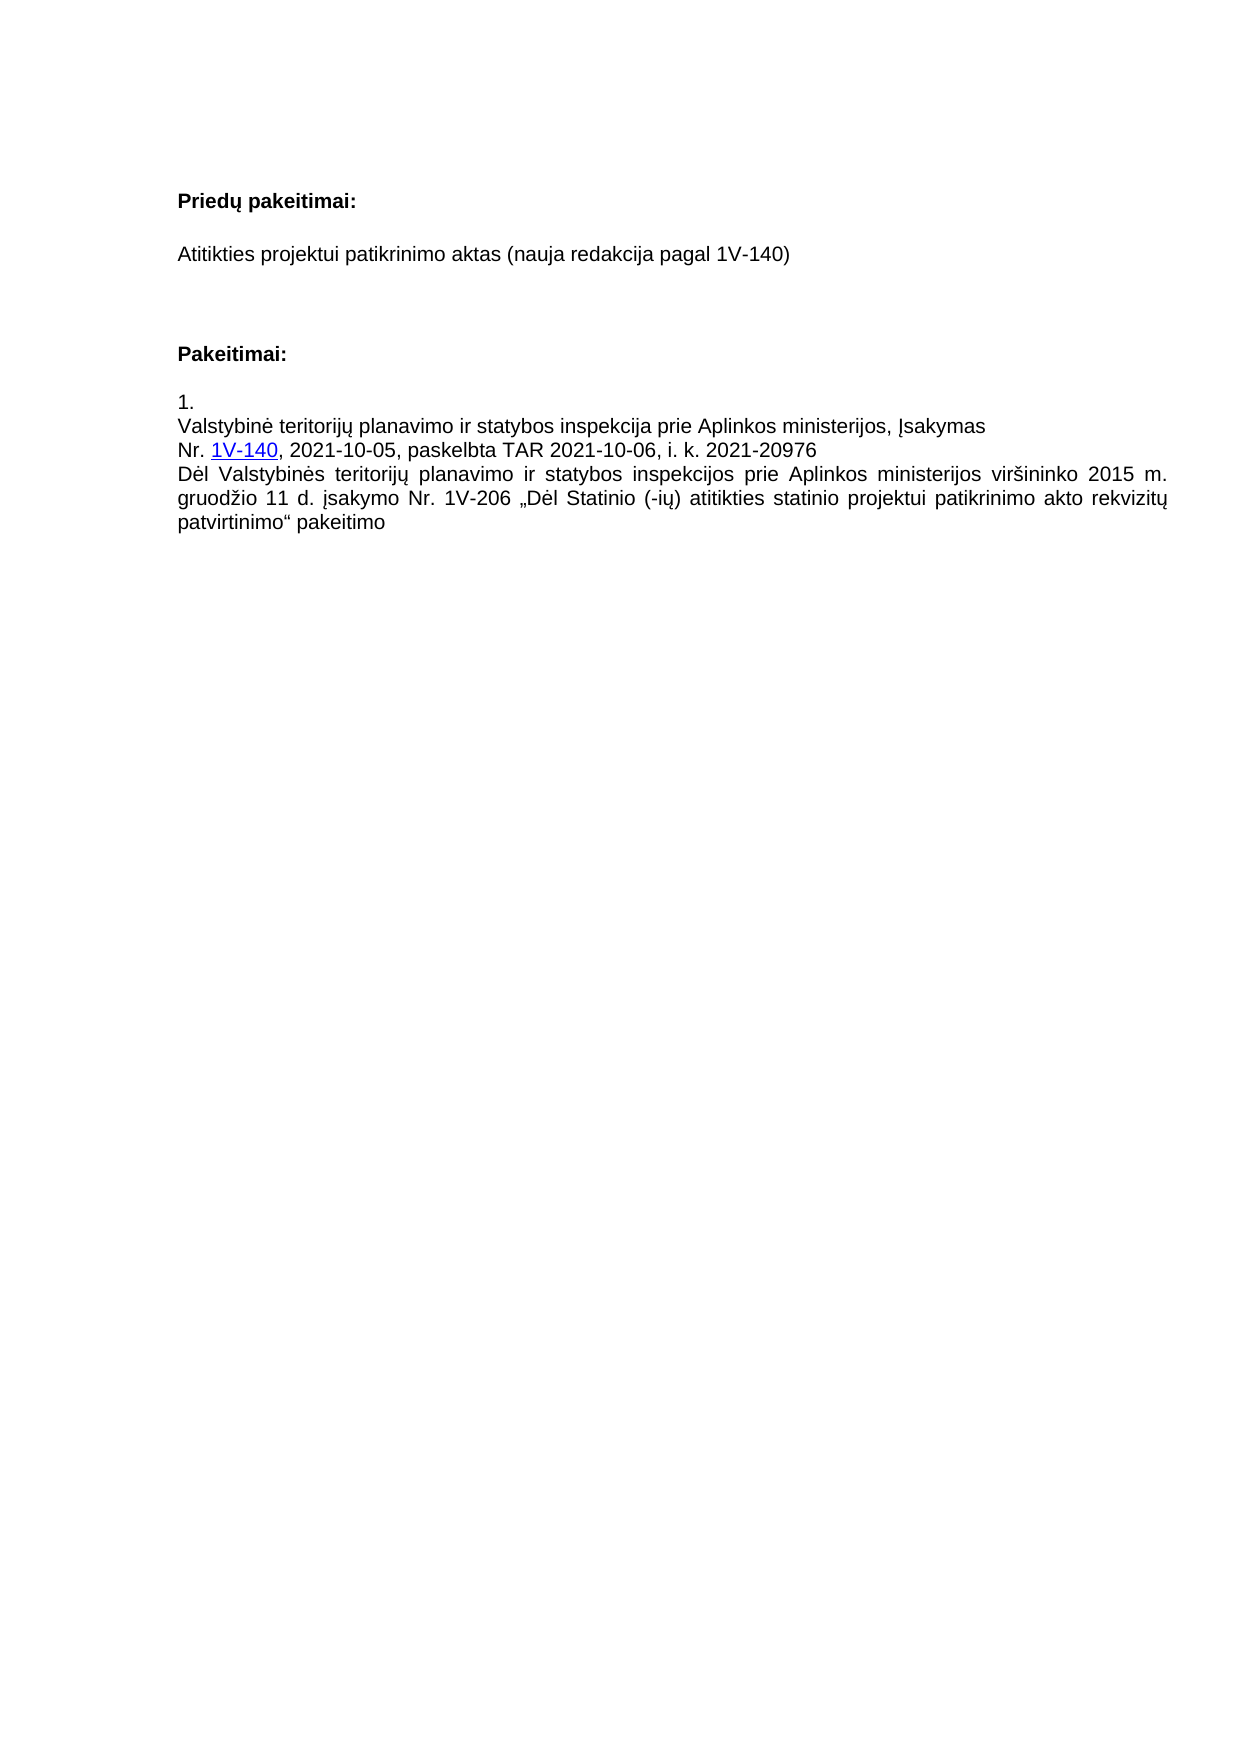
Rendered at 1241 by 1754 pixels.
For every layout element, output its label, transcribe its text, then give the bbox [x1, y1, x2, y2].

text Nr. 1V-140, 2021-10-05, paskelbta TAR 2021-10-06, i. k. 2021-20976 [177, 438, 1169, 462]
text Valstybinė teritorijų planavimo ir statybos inspekcija prie Aplinkos ministerijos, Įsakymas [177, 414, 1169, 438]
text Pakeitimai: [177, 342, 1169, 366]
text Atitikties projektui patikrinimo aktas (nauja redakcija pagal 1V-140) [177, 242, 1169, 266]
text 1. [177, 390, 1169, 414]
text Priedų pakeitimai: [177, 189, 1169, 213]
text Dėl Valstybinės teritorijų planavimo ir statybos inspekcijos prie Aplinkos ministerijos viršininko 2015 m. gruodžio 11 d. įsakymo Nr. 1V-206 „Dėl Statinio (-ių) atitikties statinio projektui patikrinimo akto rekvizitų patvirtinimo“ pakeitimo [177, 462, 1169, 534]
